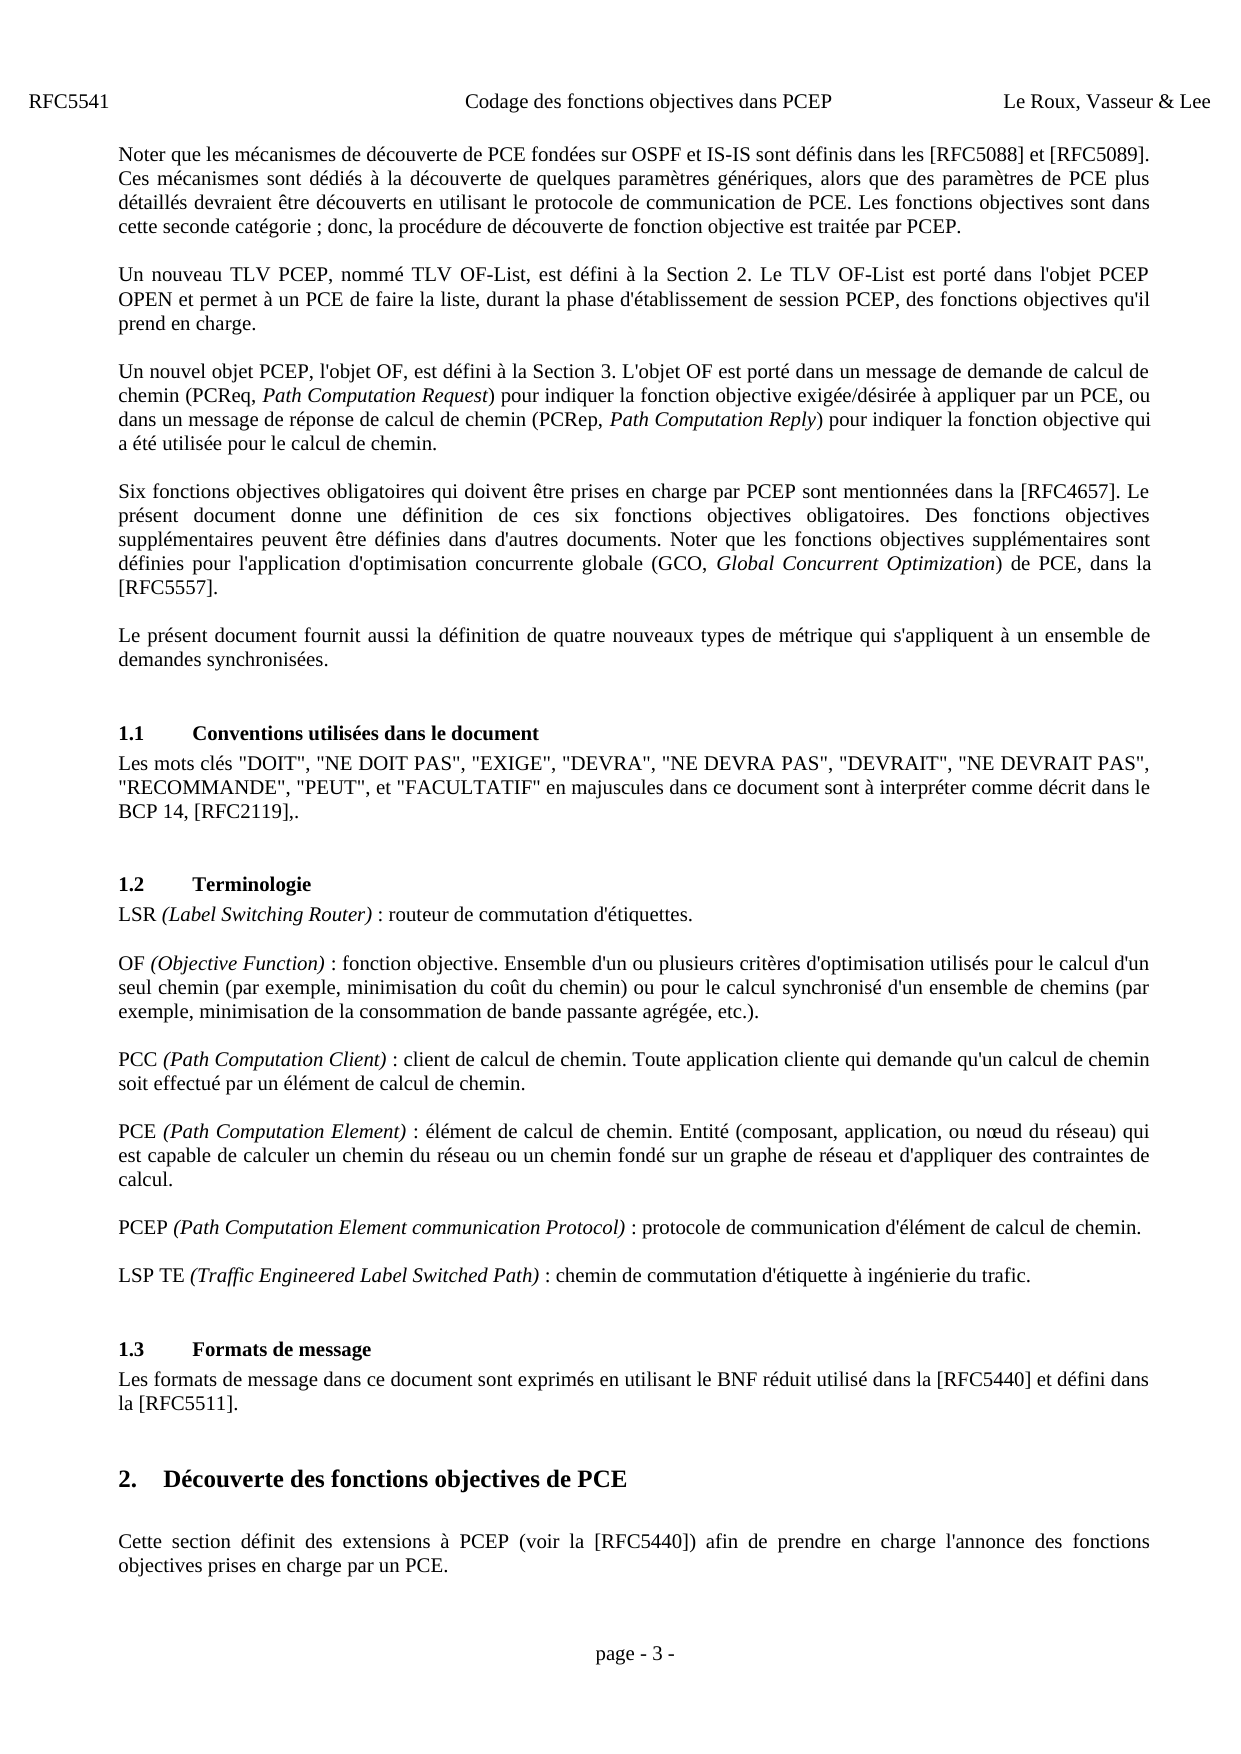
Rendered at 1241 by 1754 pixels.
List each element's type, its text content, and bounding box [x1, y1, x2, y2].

subtitle 1.2 Terminologie [118, 872, 1152, 896]
text LSP TE (Traffic Engineered Label Switched Path) : chemin de commutation d'étiquette à ingénierie du trafic. [118, 1263, 1152, 1287]
text Cette section définit des extensions à PCEP (voir la [RFC5440]) afin de prendre en charge l'annonce des fonctions objectives prises en charge par un PCE. [118, 1529, 1152, 1577]
text Le présent document fournit aussi la définition de quatre nouveaux types de métrique qui s'appliquent à un ensemble de demandes synchronisées. [118, 623, 1152, 671]
text Six fonctions objectives obligatoires qui doivent être prises en charge par PCEP sont mentionnées dans la [RFC4657]. Le présent document donne une définition de ces six fonctions objectives obligatoires. Des fonctions objectives supplémentaires peuvent être définies dans d'autres documents. Noter que les fonctions objectives supplémentaires sont définies pour l'application d'optimisation concurrente globale (GCO, Global Concurrent Optimization) de PCE, dans la [RFC5557]. [118, 479, 1152, 599]
text Un nouveau TLV PCEP, nommé TLV OF-List, est défini à la Section 2. Le TLV OF-List est porté dans l'objet PCEP OPEN et permet à un PCE de faire la liste, durant la phase d'établissement de session PCEP, des fonctions objectives qu'il prend en charge. [118, 262, 1152, 334]
text Les mots clés "DOIT", "NE DOIT PAS", "EXIGE", "DEVRA", "NE DEVRA PAS", "DEVRAIT", "NE DEVRAIT PAS", "RECOMMANDE", "PEUT", et "FACULTATIF" en majuscules dans ce document sont à interpréter comme décrit dans le BCP 14, [RFC2119],. [118, 751, 1152, 823]
text PCEP (Path Computation Element communication Protocol) : protocole de communication d'élément de calcul de chemin. [118, 1215, 1152, 1239]
text PCE (Path Computation Element) : élément de calcul de chemin. Entité (composant, application, ou nœud du réseau) qui est capable de calculer un chemin du réseau ou un chemin fondé sur un graphe de réseau et d'appliquer des contraintes de calcul. [118, 1119, 1152, 1191]
subtitle 1.3 Formats de message [118, 1336, 1152, 1361]
subtitle 2. Découverte des fonctions objectives de PCE [118, 1464, 1152, 1493]
text PCC (Path Computation Client) : client de calcul de chemin. Toute application cliente qui demande qu'un calcul de chemin soit effectué par un élément de calcul de chemin. [118, 1047, 1152, 1095]
text LSR (Label Switching Router) : routeur de commutation d'étiquettes. [118, 902, 1152, 926]
subtitle 1.1 Conventions utilisées dans le document [118, 721, 1152, 744]
text Noter que les mécanismes de découverte de PCE fondées sur OSPF et IS-IS sont définis dans les [RFC5088] et [RFC5089]. Ces mécanismes sont dédiés à la découverte de quelques paramètres génériques, alors que des paramètres de PCE plus détaillés devraient être découverts en utilisant le protocole de communication de PCE. Les fonctions objectives sont dans cette seconde catégorie ; donc, la procédure de découverte de fonction objective est traitée par PCEP. [118, 142, 1152, 238]
text Un nouvel objet PCEP, l'objet OF, est défini à la Section 3. L'objet OF est porté dans un message de demande de calcul de chemin (PCReq, Path Computation Request) pour indiquer la fonction objective exigée/désirée à appliquer par un PCE, ou dans un message de réponse de calcul de chemin (PCRep, Path Computation Reply) pour indiquer la fonction objective qui a été utilisée pour le calcul de chemin. [118, 359, 1152, 455]
text Les formats de message dans ce document sont exprimés en utilisant le BNF réduit utilisé dans la [RFC5440] et défini dans la [RFC5511]. [118, 1367, 1152, 1415]
text OF (Objective Function) : fonction objective. Ensemble d'un ou plusieurs critères d'optimisation utilisés pour le calcul d'un seul chemin (par exemple, minimisation du coût du chemin) ou pour le calcul synchronisé d'un ensemble de chemins (par exemple, minimisation de la consommation de bande passante agrégée, etc.). [118, 951, 1152, 1023]
